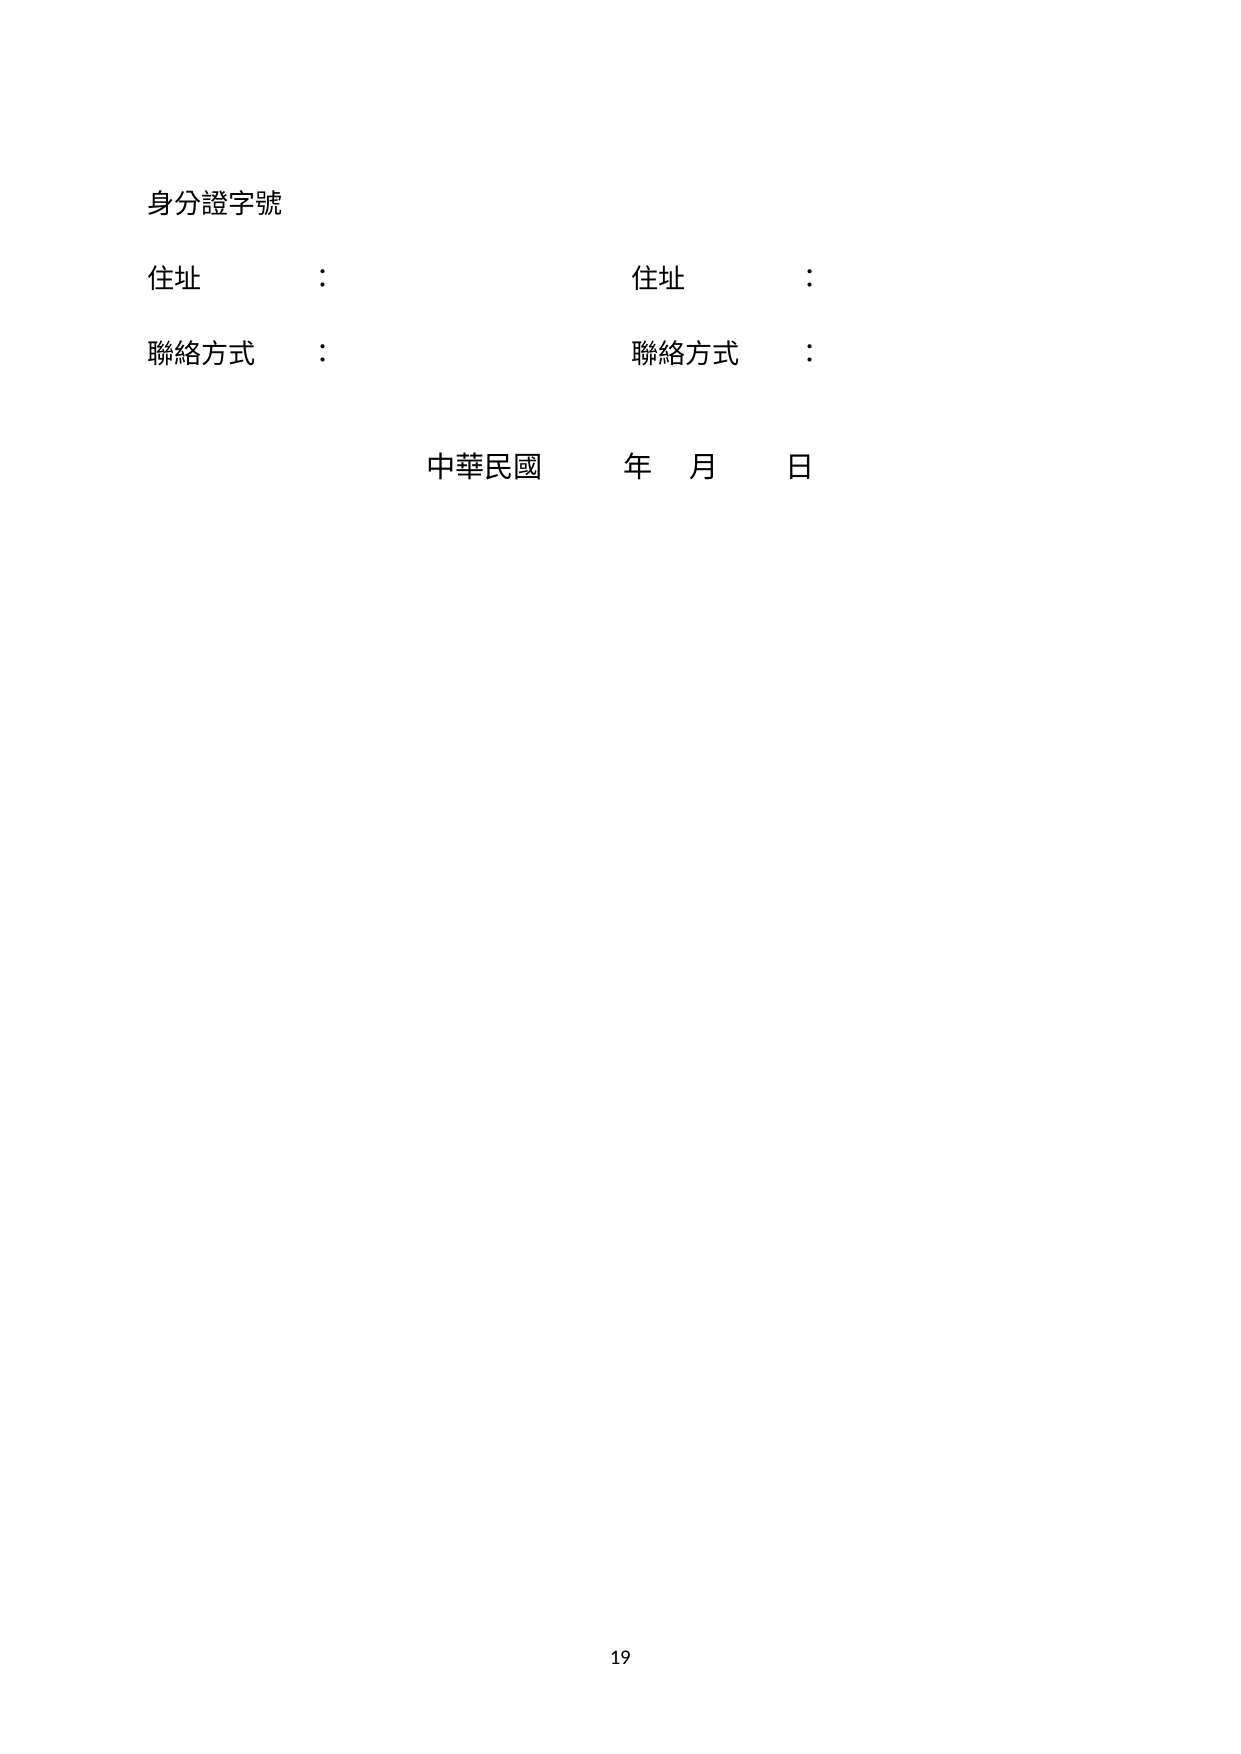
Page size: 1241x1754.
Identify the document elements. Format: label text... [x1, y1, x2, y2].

table_cell [298, 165, 619, 239]
table_cell 聯絡方式 [136, 315, 298, 389]
table_cell 聯絡方式 [620, 315, 785, 389]
table_cell 身分證字號 [136, 165, 298, 239]
table_cell ： [298, 315, 619, 389]
table_cell ： [785, 240, 1103, 314]
table_cell [620, 165, 785, 239]
table_cell [785, 165, 1103, 239]
table_cell 住址 [136, 240, 298, 314]
table_cell ： [298, 240, 619, 314]
text 中華民國 年 月 日 [136, 427, 1104, 502]
table_cell 住址 [620, 240, 785, 314]
table_cell ： [785, 315, 1103, 389]
